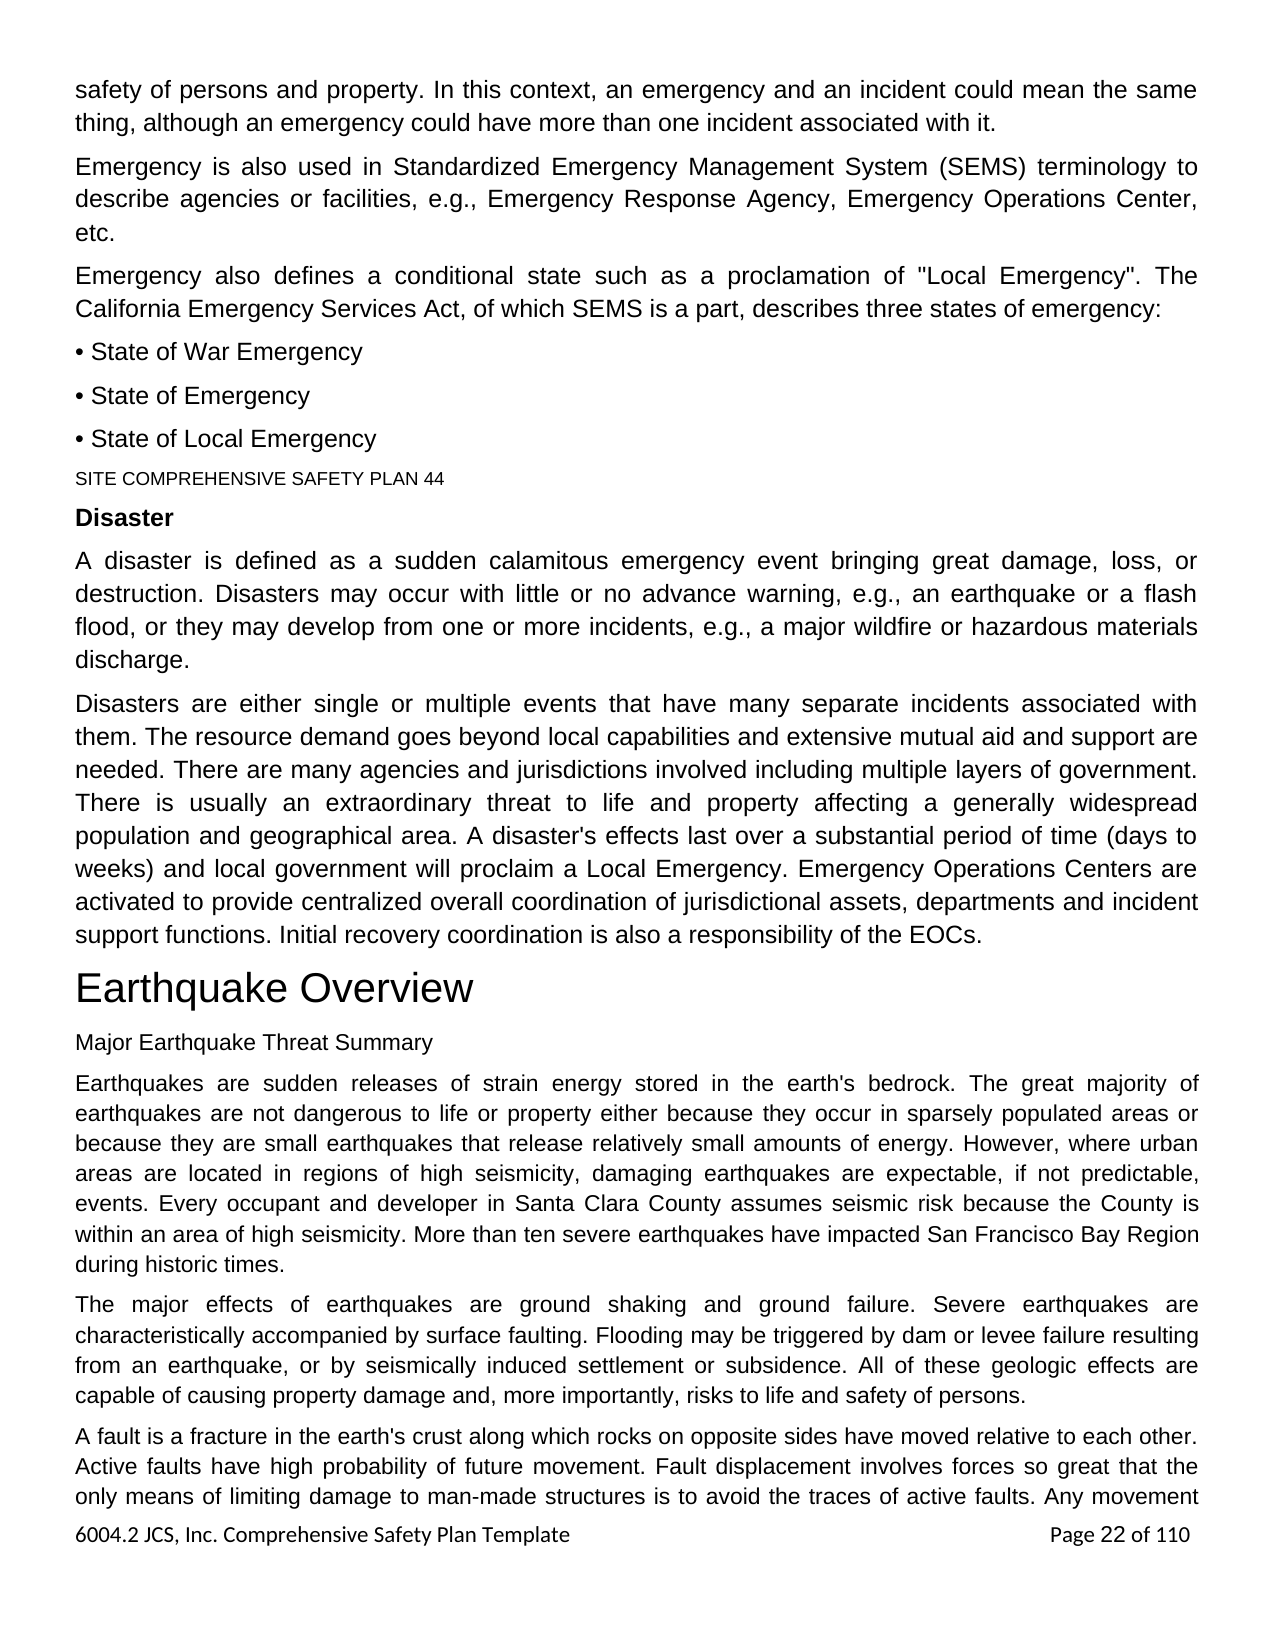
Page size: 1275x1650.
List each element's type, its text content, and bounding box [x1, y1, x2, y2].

text • State of Local Emergency [75, 424, 1200, 453]
text Emergency is also used in Standardized Emergency Management System (SEMS) terminology to describe agencies or facilities, e.g., Emergency Response Agency, Emergency Operations Center, etc. [75, 151, 1200, 246]
text The major effects of earthquakes are ground shaking and ground failure. Severe earthquakes are characteristically accompanied by surface faulting. Flooding may be triggered by dam or levee failure resulting from an earthquake, or by seismically induced settlement or subsidence. All of these geologic effects are capable of causing property damage and, more importantly, risks to life and safety of persons. [75, 1291, 1200, 1408]
text Emergency also defines a conditional state such as a proclamation of "Local Emergency". The California Emergency Services Act, of which SEMS is a part, describes three states of emergency: [75, 261, 1200, 323]
text safety of persons and property. In this context, an emergency and an incident could mean the same thing, although an emergency could have more than one incident associated with it. [75, 75, 1200, 137]
text • State of Emergency [75, 381, 1200, 409]
text Disaster [75, 503, 1200, 532]
text Disasters are either single or multiple events that have many separate incidents associated with them. The resource demand goes beyond local capabilities and extensive mutual aid and support are needed. There are many agencies and jurisdictions involved including multiple layers of government. There is usually an extraordinary threat to life and property affecting a generally widespread population and geographical area. A disaster's effects last over a substantial period of time (days to weeks) and local government will proclaim a Local Emergency. Emergency Operations Centers are activated to provide centralized overall coordination of jurisdictional assets, departments and incident support functions. Initial recovery coordination is also a responsibility of the EOCs. [75, 689, 1200, 949]
text Earthquake Overview [75, 963, 1200, 1011]
text A fault is a fracture in the earth's crust along which rocks on opposite sides have moved relative to each other. Active faults have high probability of future movement. Fault displacement involves forces so great that the only means of limiting damage to man-made structures is to avoid the traces of active faults. Any movement [75, 1423, 1200, 1509]
text • State of War Emergency [75, 337, 1200, 366]
text Major Earthquake Threat Summary [75, 1029, 1200, 1055]
text SITE COMPREHENSIVE SAFETY PLAN 44 [75, 468, 1200, 489]
text Earthquakes are sudden releases of strain energy stored in the earth's bedrock. The great majority of earthquakes are not dangerous to life or property either because they occur in sparsely populated areas or because they are small earthquakes that release relatively small amounts of energy. However, where urban areas are located in regions of high seismicity, damaging earthquakes are expectable, if not predictable, events. Every occupant and developer in Santa Clara County assumes seismic risk because the County is within an area of high seismicity. More than ten severe earthquakes have impacted San Francisco Bay Region during historic times. [75, 1069, 1200, 1277]
text A disaster is defined as a sudden calamitous emergency event bringing great damage, loss, or destruction. Disasters may occur with little or no advance warning, e.g., an earthquake or a flash flood, or they may develop from one or more incidents, e.g., a major wildfire or hazardous materials discharge. [75, 546, 1200, 674]
